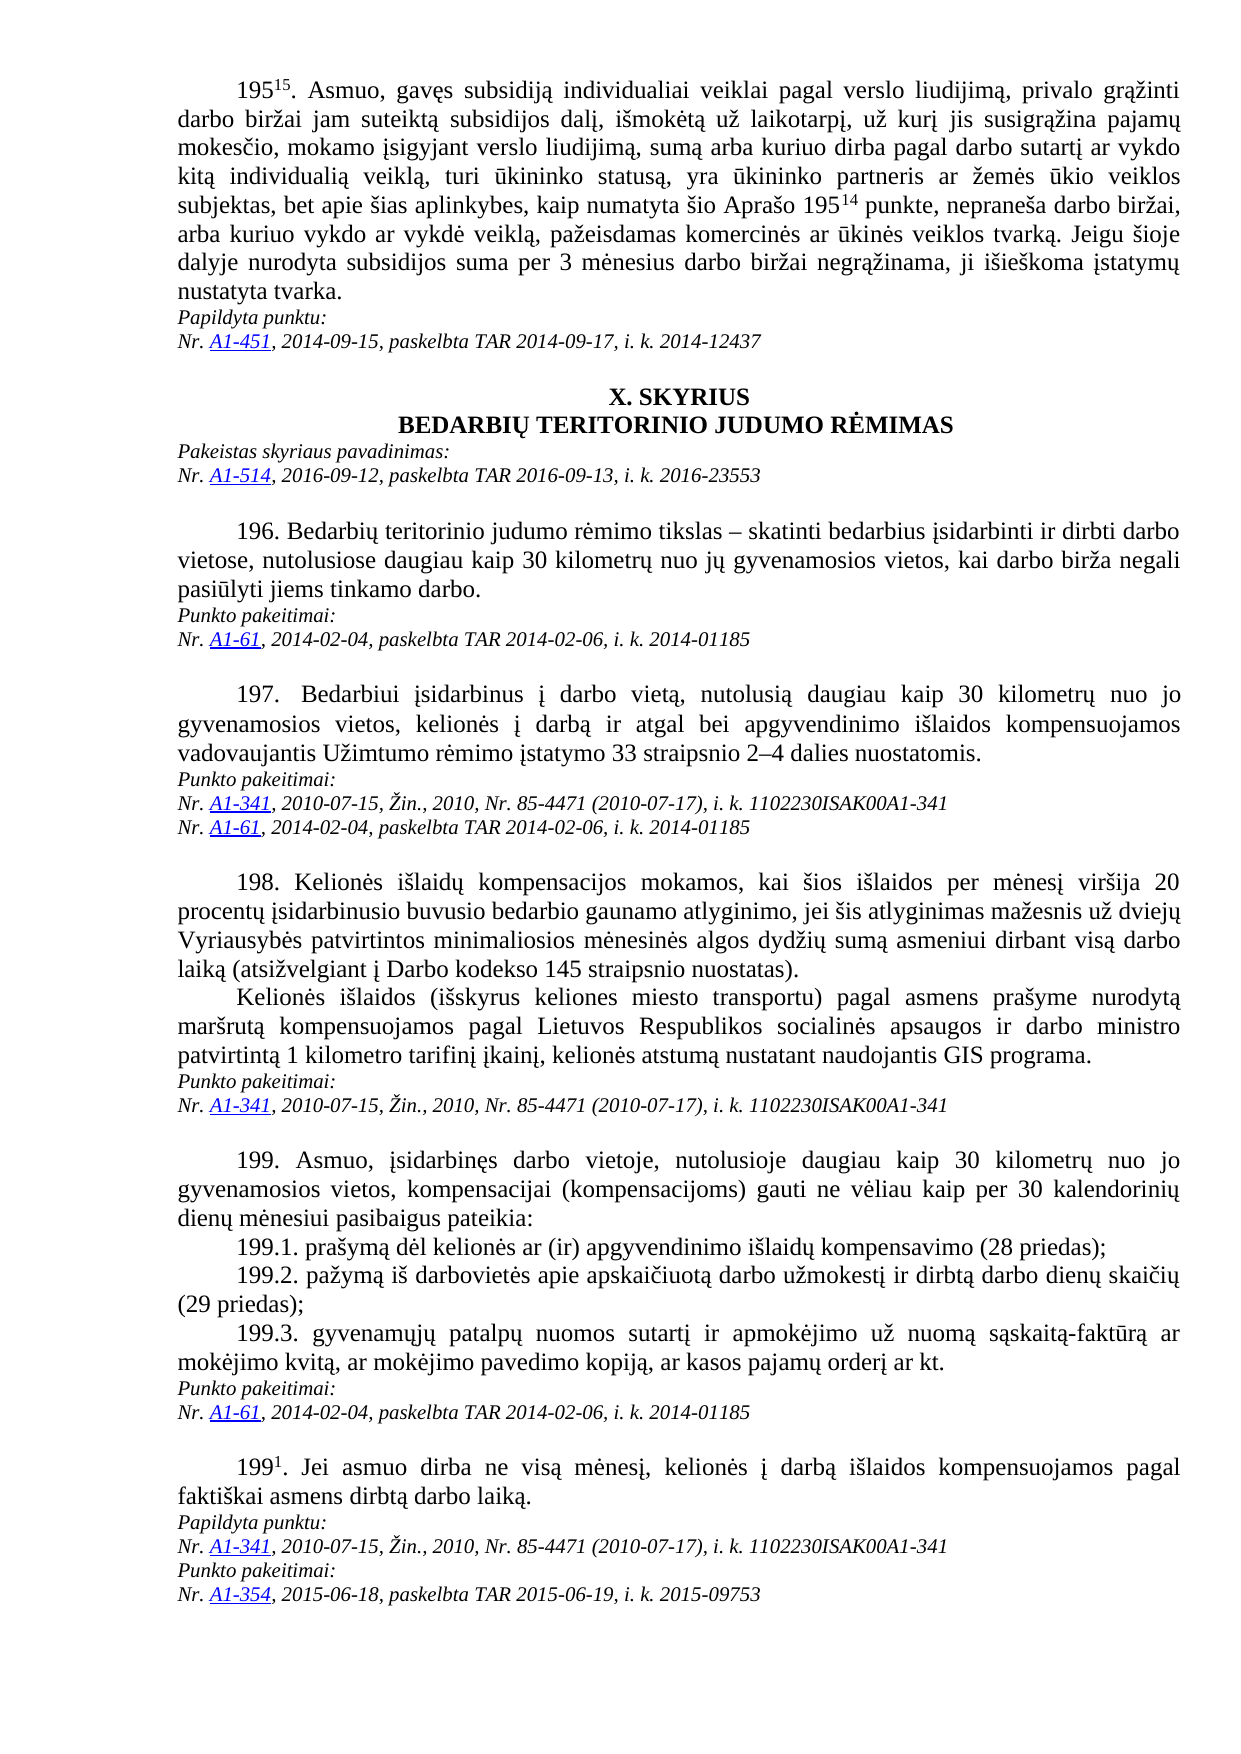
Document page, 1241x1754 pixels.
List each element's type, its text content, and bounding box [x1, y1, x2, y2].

text Punkto pakeitimai: [177, 766, 1181, 791]
text Nr. A1-341, 2010-07-15, Žin., 2010, Nr. 85-4471 (2010-07-17), i. k. 1102230ISAK00A1-341 [177, 1093, 1181, 1117]
text Papildyta punktu: [177, 1510, 1181, 1534]
text 199.1. prašymą dėl kelionės ar (ir) apgyvendinimo išlaidų kompensavimo (28 priedas); [177, 1232, 1181, 1261]
text Papildyta punktu: [177, 305, 1181, 329]
text Kelionės išlaidos (išskyrus keliones miesto transportu) pagal asmens prašyme nurodytą maršrutą kompensuojamos pagal Lietuvos Respublikos socialinės apsaugos ir darbo ministro patvirtintą 1 kilometro tarifinį įkainį, kelionės atstumą nustatant naudojantis GIS programa. [177, 982, 1181, 1069]
text BEDARBIŲ TERITORINIO JUDUMO RĖMIMAS [177, 411, 1181, 439]
text Nr. A1-61, 2014-02-04, paskelbta TAR 2014-02-06, i. k. 2014-01185 [177, 627, 1181, 651]
text Punkto pakeitimai: [177, 1558, 1181, 1582]
text Nr. A1-451, 2014-09-15, paskelbta TAR 2014-09-17, i. k. 2014-12437 [177, 329, 1181, 353]
text Nr. A1-341, 2010-07-15, Žin., 2010, Nr. 85-4471 (2010-07-17), i. k. 1102230ISAK00A1-341 [177, 791, 1181, 814]
text Nr. A1-341, 2010-07-15, Žin., 2010, Nr. 85-4471 (2010-07-17), i. k. 1102230ISAK00A1-341 [177, 1534, 1181, 1558]
text 199. Asmuo, įsidarbinęs darbo vietoje, nutolusioje daugiau kaip 30 kilometrų nuo jo gyvenamosios vietos, kompensacijai (kompensacijoms) gauti ne vėliau kaip per 30 kalendorinių dienų mėnesiui pasibaigus pateikia: [177, 1146, 1181, 1232]
text Punkto pakeitimai: [177, 602, 1181, 627]
text Nr. A1-354, 2015-06-18, paskelbta TAR 2015-06-19, i. k. 2015-09753 [177, 1582, 1181, 1606]
text Punkto pakeitimai: [177, 1376, 1181, 1399]
text Punkto pakeitimai: [177, 1069, 1181, 1093]
text Pakeistas skyriaus pavadinimas: [177, 439, 1181, 463]
text 196. Bedarbių teritorinio judumo rėmimo tikslas – skatinti bedarbius įsidarbinti ir dirbti darbo vietose, nutolusiose daugiau kaip 30 kilometrų nuo jų gyvenamosios vietos, kai darbo birža negali pasiūlyti jiems tinkamo darbo. [177, 516, 1181, 602]
text 19515. Asmuo, gavęs subsidiją individualiai veiklai pagal verslo liudijimą, privalo grąžinti darbo biržai jam suteiktą subsidijos dalį, išmokėtą už laikotarpį, už kurį jis susigrąžina pajamų mokesčio, mokamo įsigyjant verslo liudijimą, sumą arba kuriuo dirba pagal darbo sutartį ar vykdo kitą individualią veiklą, turi ūkininko statusą, yra ūkininko partneris ar žemės ūkio veiklos subjektas, bet apie šias aplinkybes, kaip numatyta šio Aprašo 19514 punkte, nepraneša darbo biržai, arba kuriuo vykdo ar vykdė veiklą, pažeisdamas komercinės ar ūkinės veiklos tvarką. Jeigu šioje dalyje nurodyta subsidijos suma per 3 mėnesius darbo biržai negrąžinama, ji išieškoma įstatymų nustatyta tvarka. [177, 75, 1181, 305]
text 199.2. pažymą iš darbovietės apie apskaičiuotą darbo užmokestį ir dirbtą darbo dienų skaičių (29 priedas); [177, 1261, 1181, 1318]
text 199.3. gyvenamųjų patalpų nuomos sutartį ir apmokėjimo už nuomą sąskaitą-faktūrą ar mokėjimo kvitą, ar mokėjimo pavedimo kopiją, ar kasos pajamų orderį ar kt. [177, 1318, 1181, 1376]
text 197. Bedarbiui įsidarbinus į darbo vietą, nutolusią daugiau kaip 30 kilometrų nuo jo gyvenamosios vietos, kelionės į darbą ir atgal bei apgyvendinimo išlaidos kompensuojamos vadovaujantis Užimtumo rėmimo įstatymo 33 straipsnio 2–4 dalies nuostatomis. [177, 679, 1181, 766]
text Nr. A1-514, 2016-09-12, paskelbta TAR 2016-09-13, i. k. 2016-23553 [177, 463, 1181, 487]
text X. skyrius [177, 382, 1181, 411]
text 198. Kelionės išlaidų kompensacijos mokamos, kai šios išlaidos per mėnesį viršija 20 procentų įsidarbinusio buvusio bedarbio gaunamo atlyginimo, jei šis atlyginimas mažesnis už dviejų Vyriausybės patvirtintos minimaliosios mėnesinės algos dydžių sumą asmeniui dirbant visą darbo laiką (atsižvelgiant į Darbo kodekso 145 straipsnio nuostatas). [177, 867, 1181, 982]
text Nr. A1-61, 2014-02-04, paskelbta TAR 2014-02-06, i. k. 2014-01185 [177, 1399, 1181, 1424]
text Nr. A1-61, 2014-02-04, paskelbta TAR 2014-02-06, i. k. 2014-01185 [177, 814, 1181, 839]
text 1991. Jei asmuo dirba ne visą mėnesį, kelionės į darbą išlaidos kompensuojamos pagal faktiškai asmens dirbtą darbo laiką. [177, 1452, 1181, 1510]
